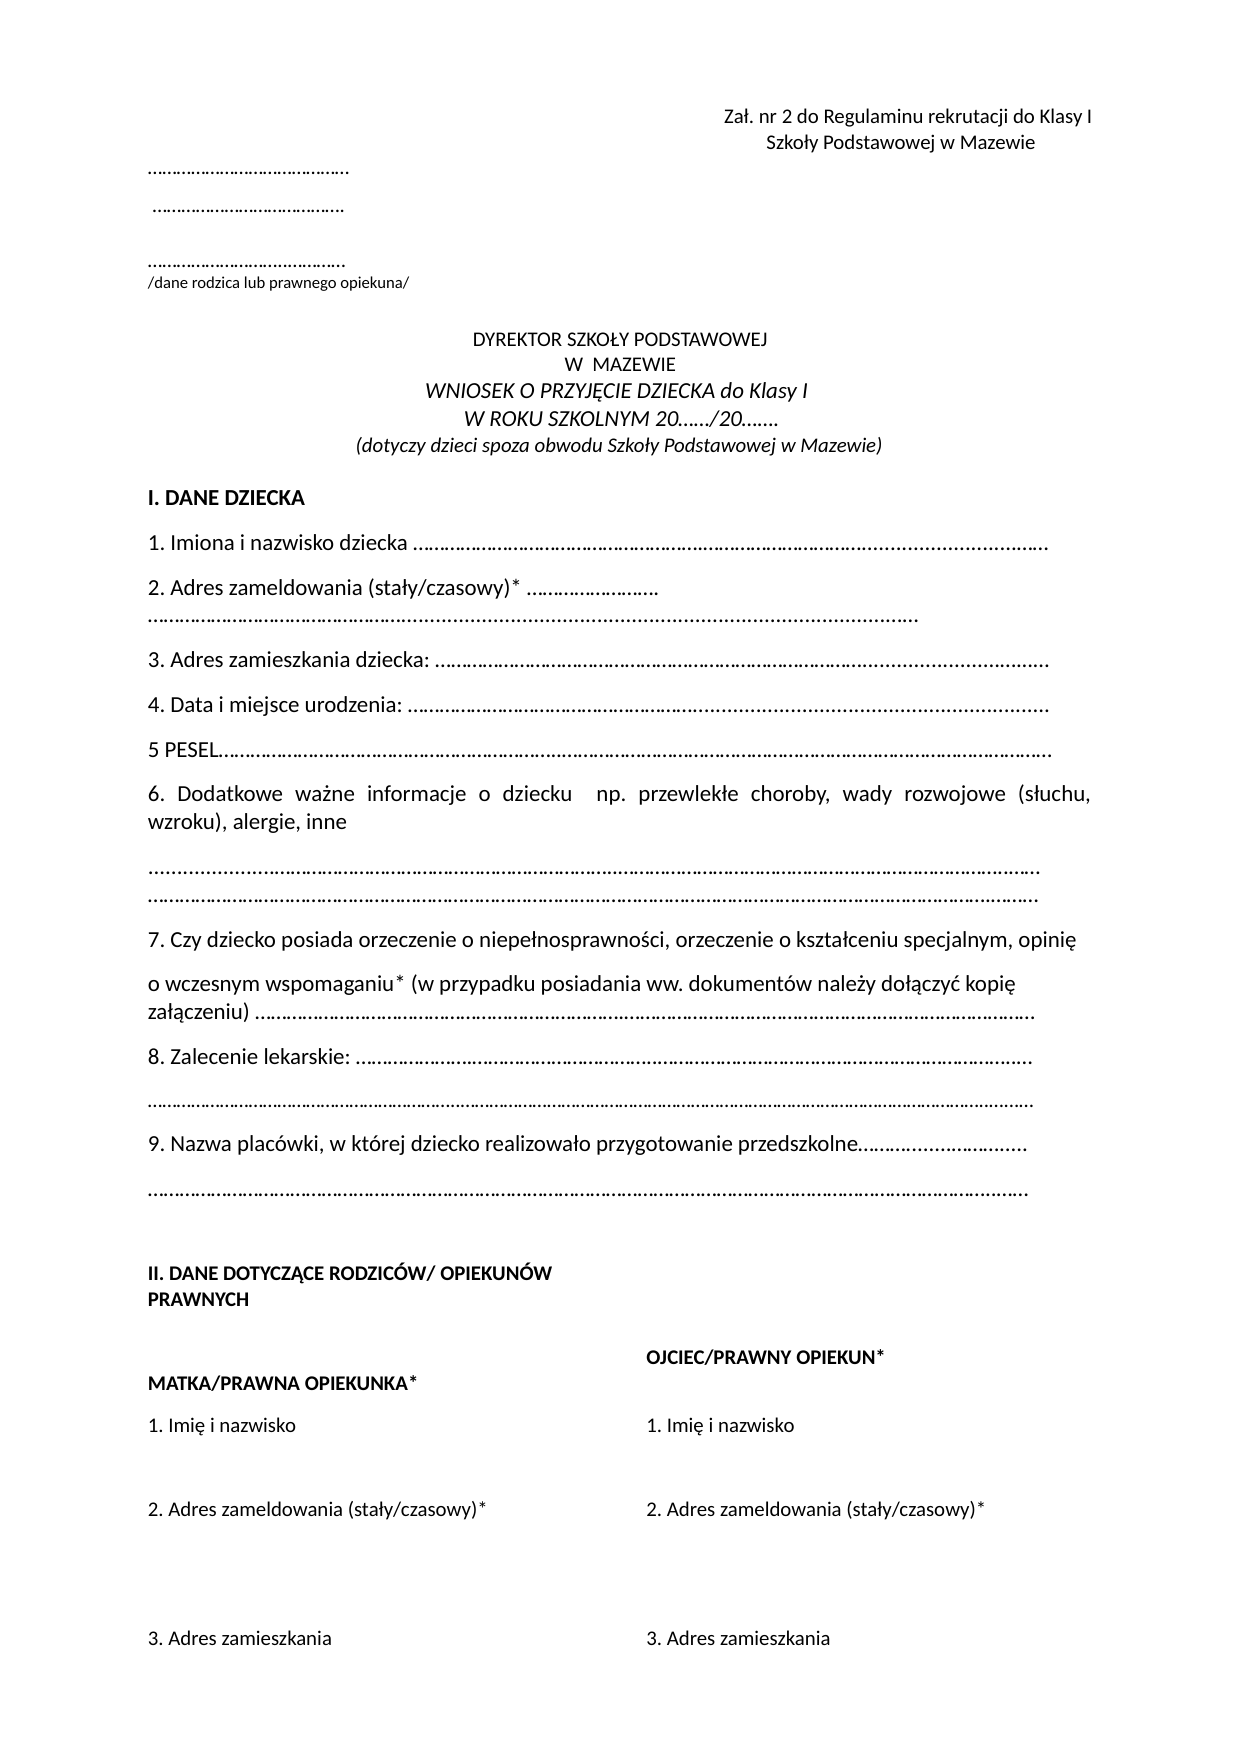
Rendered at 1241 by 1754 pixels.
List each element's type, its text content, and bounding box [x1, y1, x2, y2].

text 7. Czy dziecko posiada orzeczenie o niepełnosprawności, orzeczenie o kształceniu specjalnym, opinię [148, 925, 1093, 953]
text Zał. nr 2 do Regulaminu rekrutacji do Klasy I [148, 103, 1093, 129]
text WNIOSEK O PRZYJĘCIE DZIECKA do Klasy I W ROKU SZKOLNYM 20……/20……. [148, 377, 1093, 433]
text o wczesnym wspomaganiu* (w przypadku posiadania ww. dokumentów należy dołączyć kopię załączeniu) …………………………………………………………….…………………………………………………………………… [148, 969, 1093, 1026]
table_header OJCIEC/PRAWNY OPIEKUN* [635, 1218, 1069, 1412]
table_cell 3. Adres zamieszkania [136, 1625, 635, 1680]
table_cell 2. Adres zameldowania (stały/czasowy)* [635, 1496, 1069, 1625]
table_cell 1. Imię i nazwisko [136, 1412, 635, 1496]
text 1. Imiona i nazwisko dziecka ……………………………………………….…………………………...........................…… [148, 528, 1093, 556]
text 3. Adres zamieszkania dziecka: ………………………………………………………………………........................…...… [148, 645, 1093, 673]
text 5 PESEL………………………………………………………..………………………………………………………………………………… [148, 735, 1093, 763]
text ......................………………………………………………………..………………………………………………………………..…… …………………………………………………………………………………………………………………………………………….……… [148, 852, 1093, 908]
text 2. Adres zameldowania (stały/czasowy)* …………………….………………………………………….......................................................................................… [148, 573, 1093, 629]
table_cell 2. Adres zameldowania (stały/czasowy)* [136, 1496, 635, 1625]
table_cell 1. Imię i nazwisko [635, 1412, 1069, 1496]
text ………………………………………………………..………………………………………………………………………………………………..…...… [148, 1087, 1093, 1112]
text 8. Zalecenie lekarskie: ………………….……………………………..…………………………………………………………..… [148, 1042, 1093, 1070]
text (dotyczy dzieci spoza obwodu Szkoły Podstawowej w Mazewie) [148, 433, 1093, 458]
text DYREKTOR SZKOŁY PODSTAWOWEJ [148, 326, 1093, 351]
text Szkoły Podstawowej w Mazewie [148, 129, 1093, 154]
text …………………………………… …………………………………. [148, 154, 1093, 218]
text I. DANE DZIECKA [148, 483, 1093, 511]
text W MAZEWIE [148, 351, 1093, 377]
text 6. Dodatkowe ważne informacje o dziecku np. przewlekłe choroby, wady rozwojowe (słuchu, wzroku), alergie, inne [148, 779, 1093, 835]
text ……………………………………………………………………………………………………………………………………………..…… [148, 1174, 1093, 1202]
text 9. Nazwa placówki, w której dziecko realizowało przygotowanie przedszkolne………........………..... [148, 1129, 1093, 1157]
table_header II. DANE DOTYCZĄCE RODZICÓW/ OPIEKUNÓW PRAWNYCH MATKA/PRAWNA OPIEKUNKA* [136, 1218, 635, 1412]
table_cell 3. Adres zamieszkania [635, 1625, 1069, 1680]
text /dane rodzica lub prawnego opiekuna/ [148, 273, 1093, 293]
text ………………………..………… [148, 247, 1093, 273]
text 4. Data i miejsce urodzenia: ……………………………………………….............................................................. [148, 690, 1093, 718]
